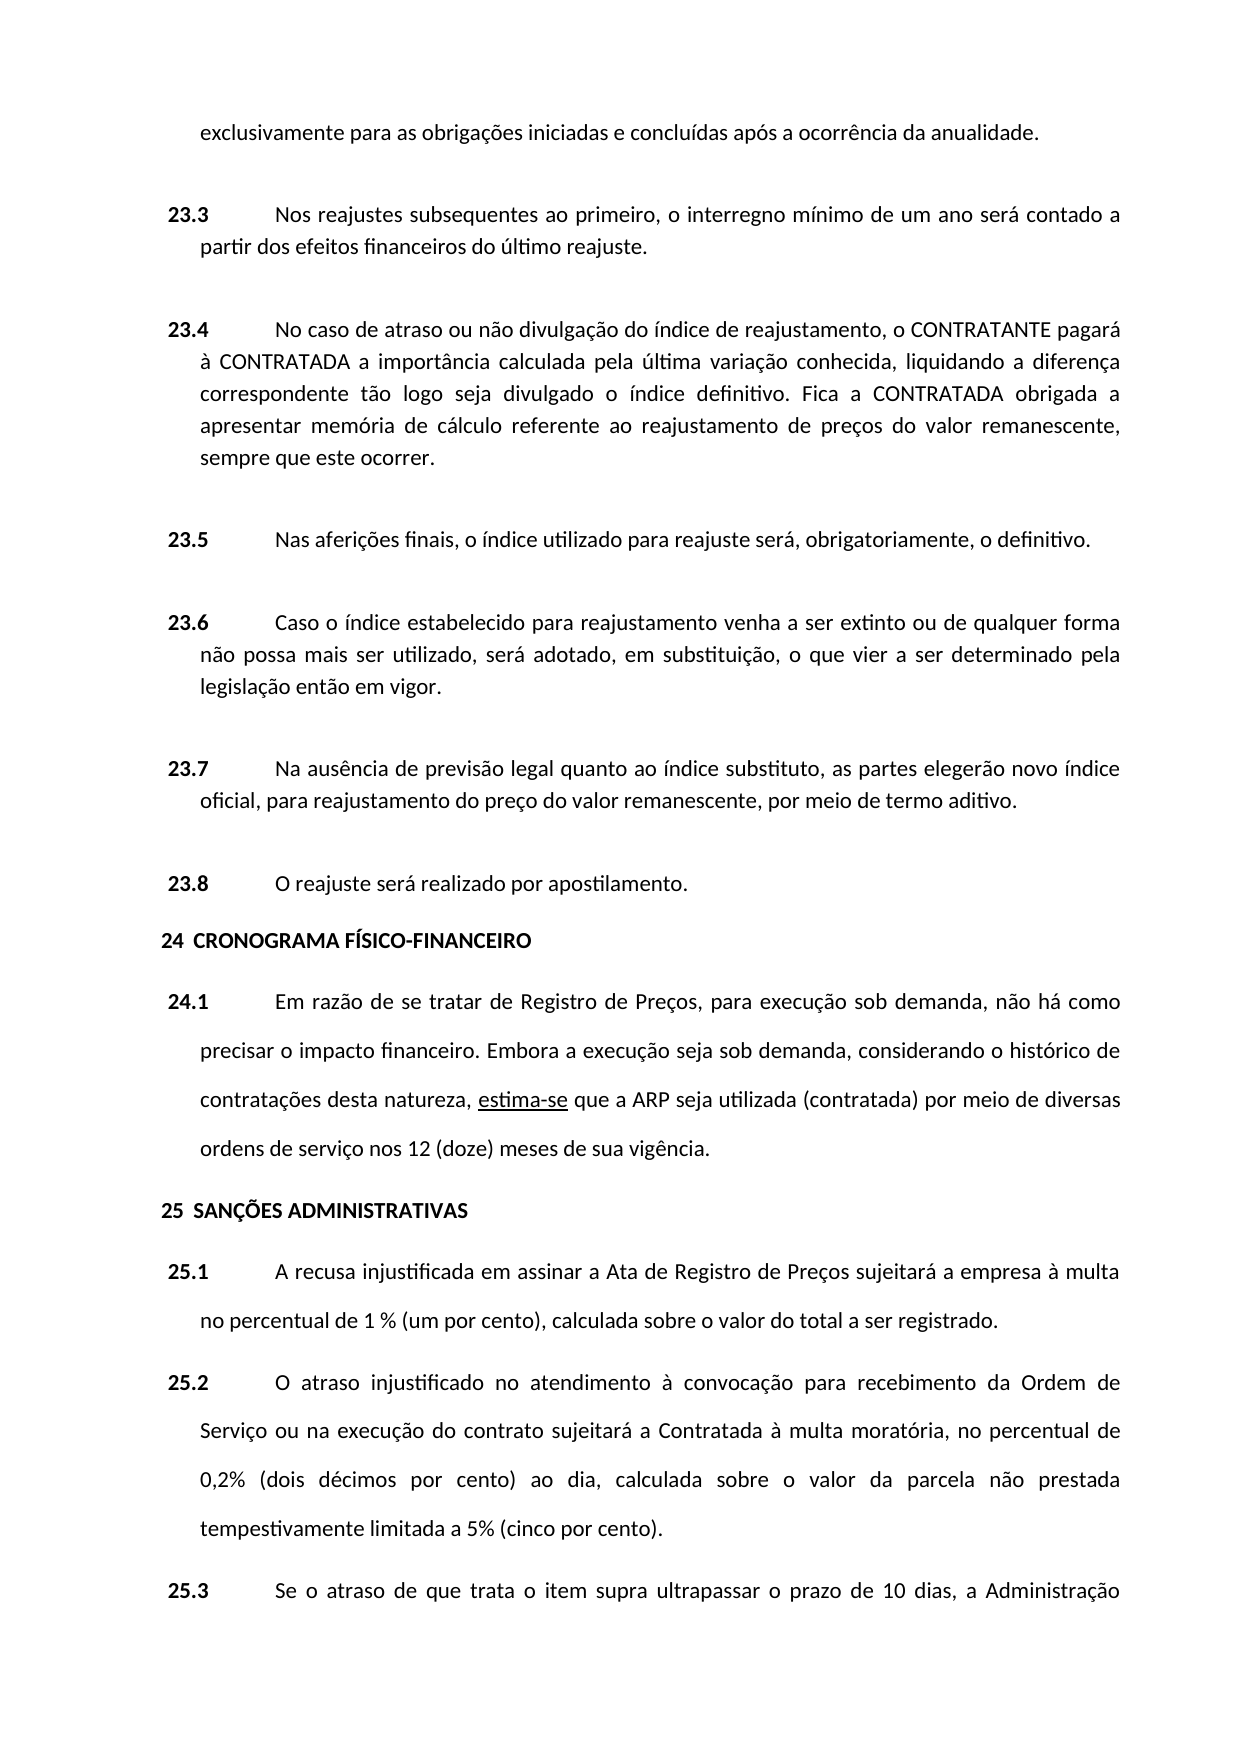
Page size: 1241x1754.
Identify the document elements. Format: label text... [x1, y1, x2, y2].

list Em razão de se tratar de Registro de Preços, para execução sob demanda, não há como precisar o impacto financeiro. Embora a execução seja sob demanda, considerando o histórico de contratações desta natureza, estima-se que a ARP seja utilizada (contratada) por meio de diversas ordens de serviço nos 12 (doze) meses de sua vigência. [162, 987, 1122, 1162]
list SANÇÕES ADMINISTRATIVAS [156, 1196, 1122, 1224]
list A recusa injustificada em assinar a Ata de Registro de Preços sujeitará a empresa à multa no percentual de 1 % (um por cento), calculada sobre o valor do total a ser registrado. [162, 1257, 1122, 1334]
list Caso o índice estabelecido para reajustamento venha a ser extinto ou de qualquer forma não possa mais ser utilizado, será adotado, em substituição, o que vier a ser determinado pela legislação então em vigor. [162, 608, 1122, 700]
list Se o atraso de que trata o item supra ultrapassar o prazo de 10 dias, a Administração [162, 1576, 1122, 1604]
list O reajuste será realizado por apostilamento. [162, 869, 1122, 897]
list Nos reajustes subsequentes ao primeiro, o interregno mínimo de um ano será contado a partir dos efeitos financeiros do último reajuste. [162, 200, 1122, 261]
list Nas aferições finais, o índice utilizado para reajuste será, obrigatoriamente, o definitivo. [162, 526, 1122, 554]
list O atraso injustificado no atendimento à convocação para recebimento da Ordem de Serviço ou na execução do contrato sujeitará a Contratada à multa moratória, no percentual de 0,2% (dois décimos por cento) ao dia, calculada sobre o valor da parcela não prestada tempestivamente limitada a 5% (cinco por cento). [162, 1368, 1122, 1542]
list No caso de atraso ou não divulgação do índice de reajustamento, o CONTRATANTE pagará à CONTRATADA a importância calculada pela última variação conhecida, liquidando a diferença correspondente tão logo seja divulgado o índice definitivo. Fica a CONTRATADA obrigada a apresentar memória de cálculo referente ao reajustamento de preços do valor remanescente, sempre que este ocorrer. [162, 315, 1122, 471]
list Na ausência de previsão legal quanto ao índice substituto, as partes elegerão novo índice oficial, para reajustamento do preço do valor remanescente, por meio de termo aditivo. [162, 754, 1122, 814]
list CRONOGRAMA FÍSICO-FINANCEIRO [156, 926, 1122, 954]
list exclusivamente para as obrigações iniciadas e concluídas após a ocorrência da anualidade. [162, 118, 1122, 146]
